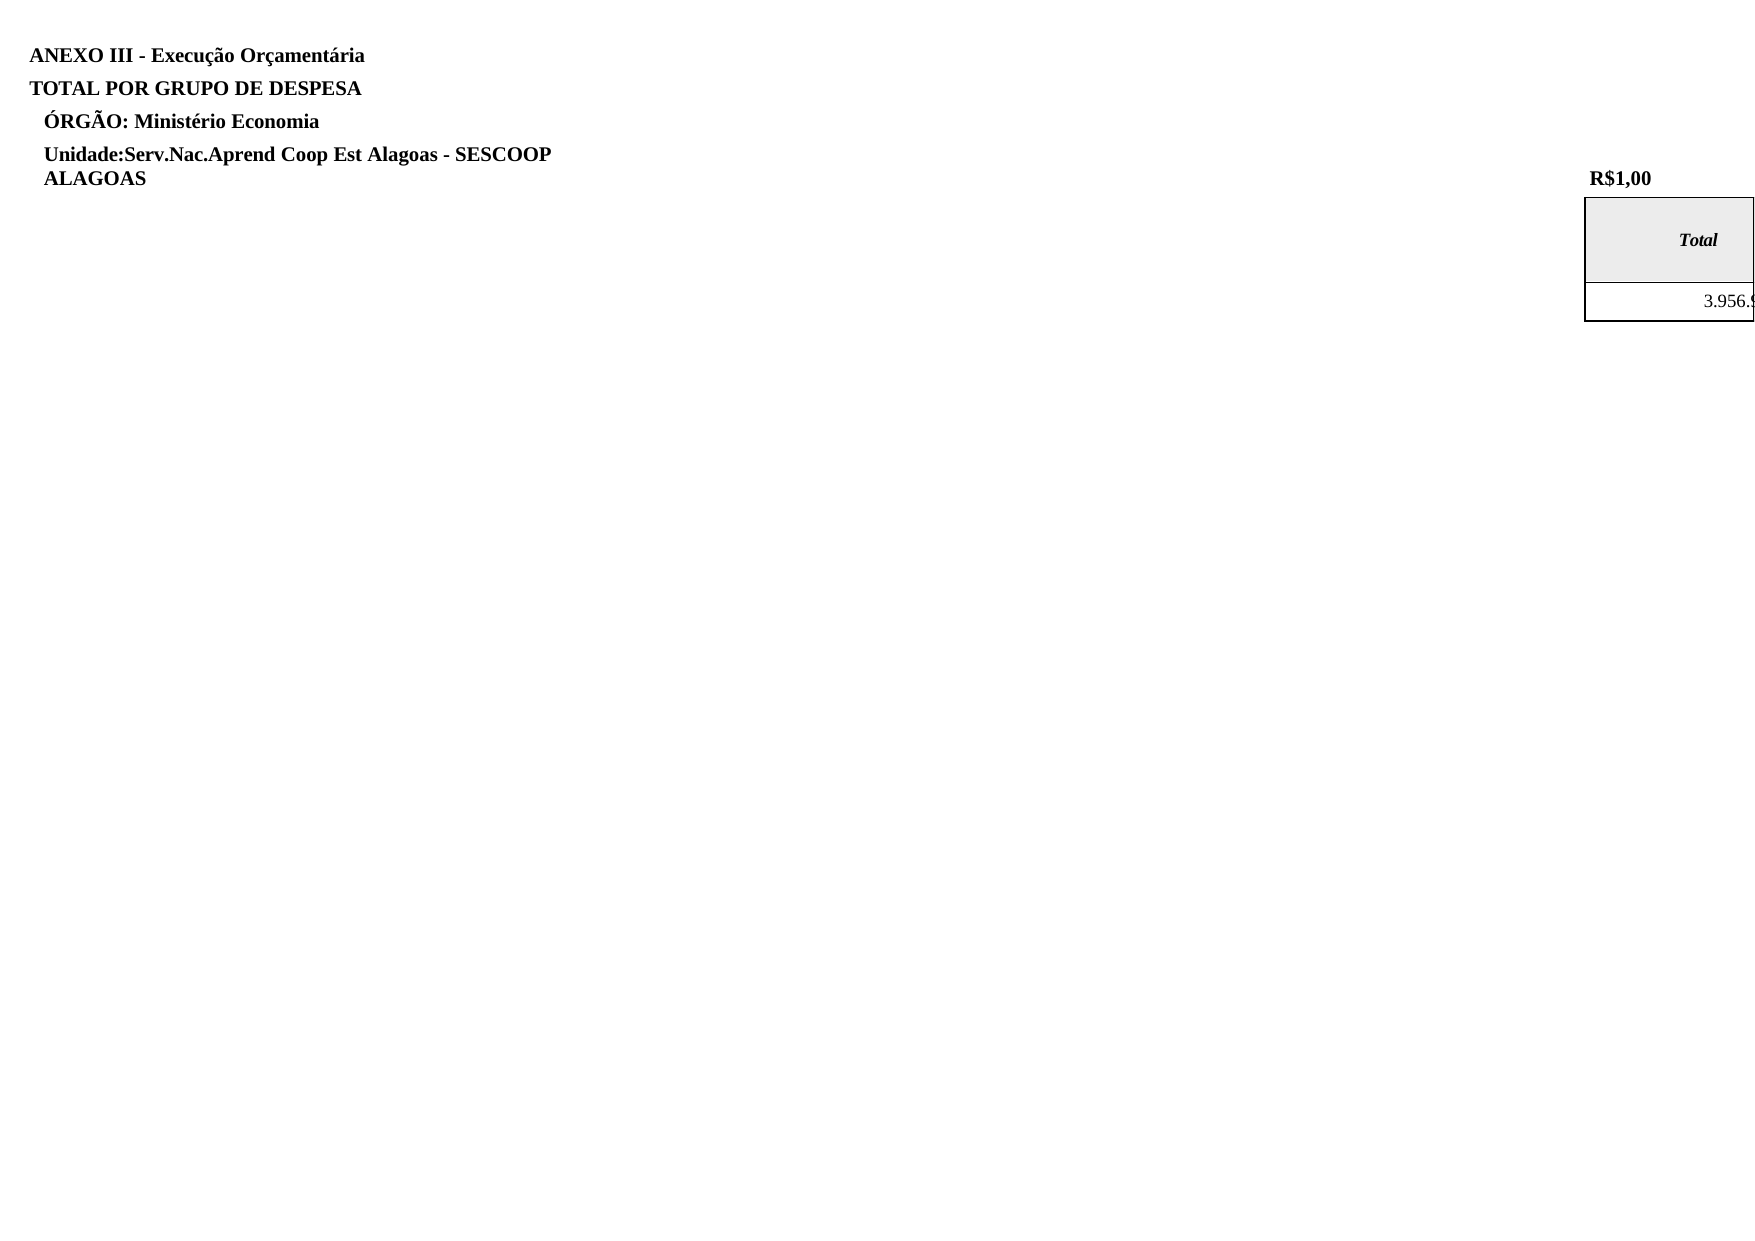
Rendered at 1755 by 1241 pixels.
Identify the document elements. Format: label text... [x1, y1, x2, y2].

text ÓRGÃO: Ministério Economia [44, 109, 659, 133]
text ANEXO III - Execução Orçamentária TOTAL POR GRUPO DE DESPESA [29, 43, 381, 100]
table_cell 3.956.914,08 [1586, 283, 1753, 320]
text Unidade:Serv.Nac.Aprend Coop Est Alagoas - SESCOOP ALAGOAS [44, 142, 659, 190]
text R$1,00 [1589, 166, 1662, 190]
table_header Total [1586, 198, 1753, 281]
